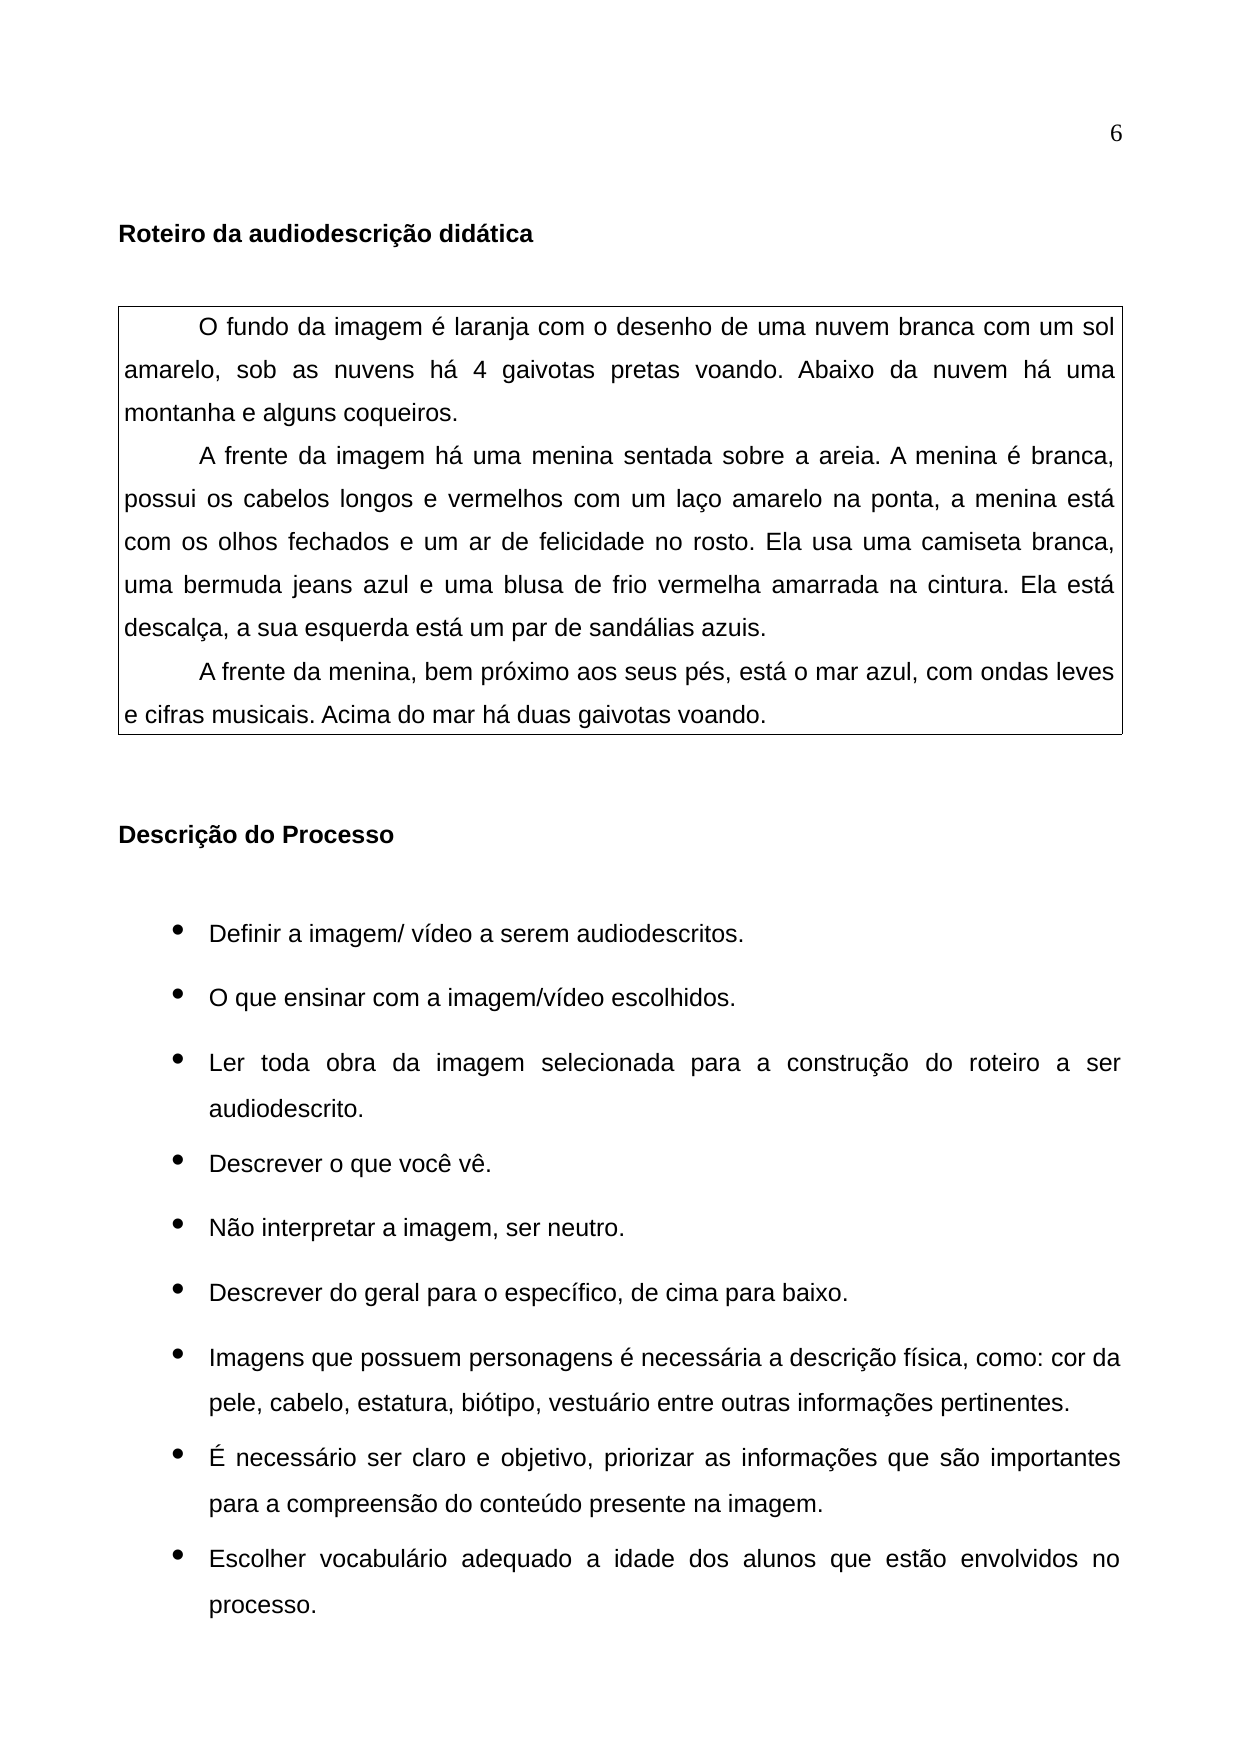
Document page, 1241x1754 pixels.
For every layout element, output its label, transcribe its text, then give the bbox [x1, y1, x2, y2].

list Definir a imagem/ vídeo a serem audiodescritos. [171, 907, 1122, 950]
list Descrever do geral para o específico, de cima para baixo. [171, 1266, 1122, 1309]
list Escolher vocabulário adequado a idade dos alunos que estão envolvidos no processo. [171, 1532, 1122, 1618]
list Descrever o que você vê. [171, 1137, 1122, 1180]
list Ler toda obra da imagem selecionada para a construção do roteiro a ser audiodescrito. [171, 1036, 1122, 1122]
list O que ensinar com a imagem/vídeo escolhidos. [171, 971, 1122, 1014]
list Imagens que possuem personagens é necessária a descrição física, como: cor da pele, cabelo, estatura, biótipo, vestuário entre outras informações pertinentes. [171, 1331, 1122, 1417]
list Não interpretar a imagem, ser neutro. [171, 1201, 1122, 1244]
text Roteiro da audiodescrição didática [118, 219, 1122, 248]
text Descrição do Processo [118, 821, 1122, 849]
table_header O fundo da imagem é laranja com o desenho de uma nuvem branca com um sol amarelo, sob as nuvens há 4 gaivotas pretas voando. Abaixo da nuvem há uma montanha e alguns coqueiros. A frente da imagem há uma menina sentada sobre a areia. A menina é branca, possui os cabelos longos e vermelhos com um laço amarelo na ponta, a menina está com os olhos fechados e um ar de felicidade no rosto. Ela usa uma camiseta branca, uma bermuda jeans azul e uma blusa de frio vermelha amarrada na cintura. Ela está descalça, a sua esquerda está um par de sandálias azuis. A frente da menina, bem próximo aos seus pés, está o mar azul, com ondas leves e cifras musicais. Acima do mar há duas gaivotas voando. [119, 307, 1122, 734]
list É necessário ser claro e objetivo, priorizar as informações que são importantes para a compreensão do conteúdo presente na imagem. [171, 1431, 1122, 1518]
